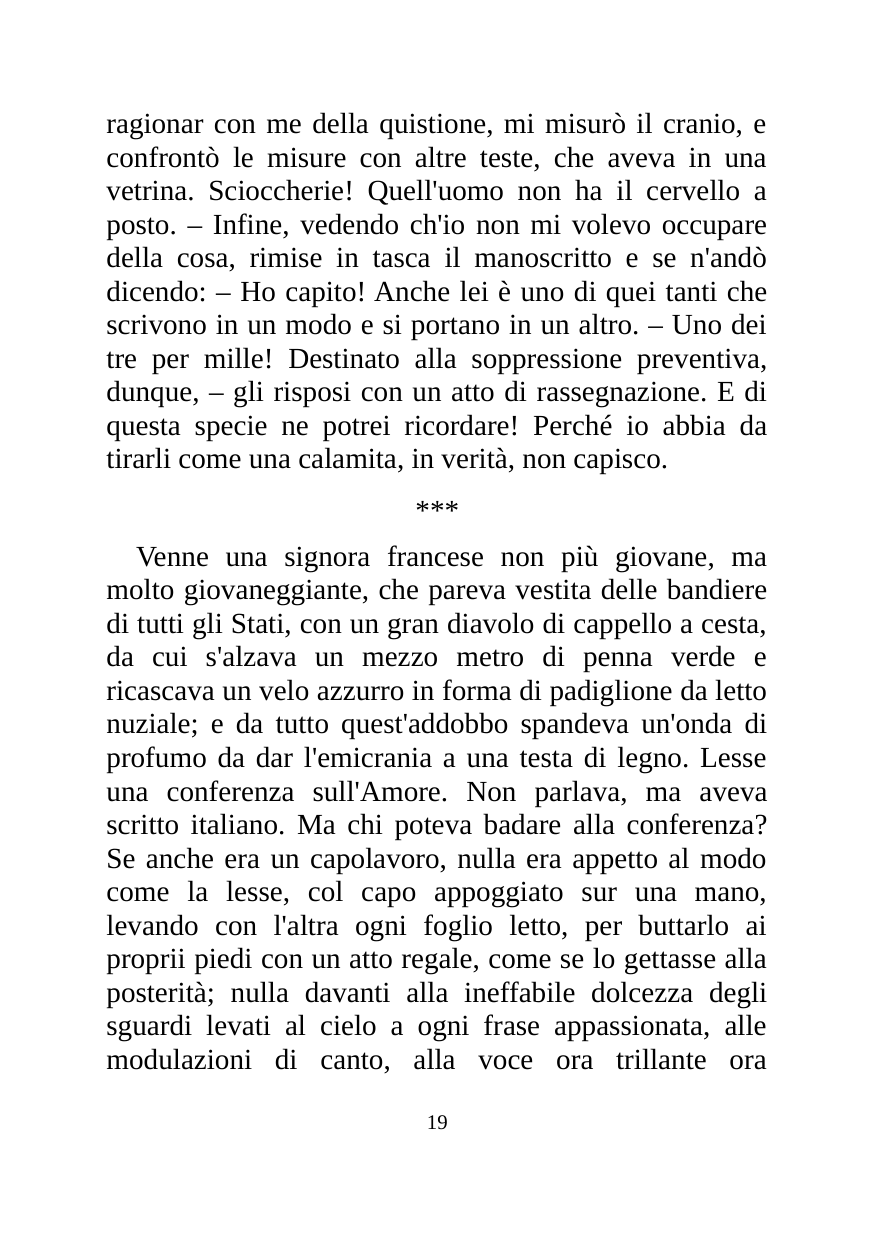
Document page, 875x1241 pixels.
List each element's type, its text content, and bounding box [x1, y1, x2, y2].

text Venne una signora francese non più giovane, ma molto giovaneggiante, che pareva vestita delle bandiere di tutti gli Stati, con un gran diavolo di cappello a cesta, da cui s'alzava un mezzo metro di penna verde e ricascava un velo azzurro in forma di padiglione da letto nuziale; e da tutto quest'addobbo spandeva un'onda di profumo da dar l'emicrania a una testa di legno. Lesse una conferenza sull'Amore. Non parlava, ma aveva scritto italiano. Ma chi poteva badare alla conferenza? Se anche era un capolavoro, nulla era appetto al modo come la lesse, col capo appoggiato sur una mano, levando con l'altra ogni foglio letto, per buttarlo ai proprii piedi con un atto regale, come se lo gettasse alla posterità; nulla davanti alla ineffabile dolcezza degli sguardi levati al cielo a ogni frase appassionata, alle modulazioni di canto, alla voce ora trillante ora [106, 539, 768, 1076]
text *** [106, 493, 768, 526]
text ragionar con me della quistione, mi misurò il cranio, e confrontò le misure con altre teste, che aveva in una vetrina. Scioccherie! Quell'uomo non ha il cervello a posto. – Infine, vedendo ch'io non mi volevo occupare della cosa, rimise in tasca il manoscritto e se n'andò dicendo: – Ho capito! Anche lei è uno di quei tanti che scrivono in un modo e si portano in un altro. – Uno dei tre per mille! Destinato alla soppressione preventiva, dunque, – gli risposi con un atto di rassegnazione. E di questa specie ne potrei ricordare! Perché io abbia da tirarli come una calamita, in verità, non capisco. [106, 106, 768, 475]
